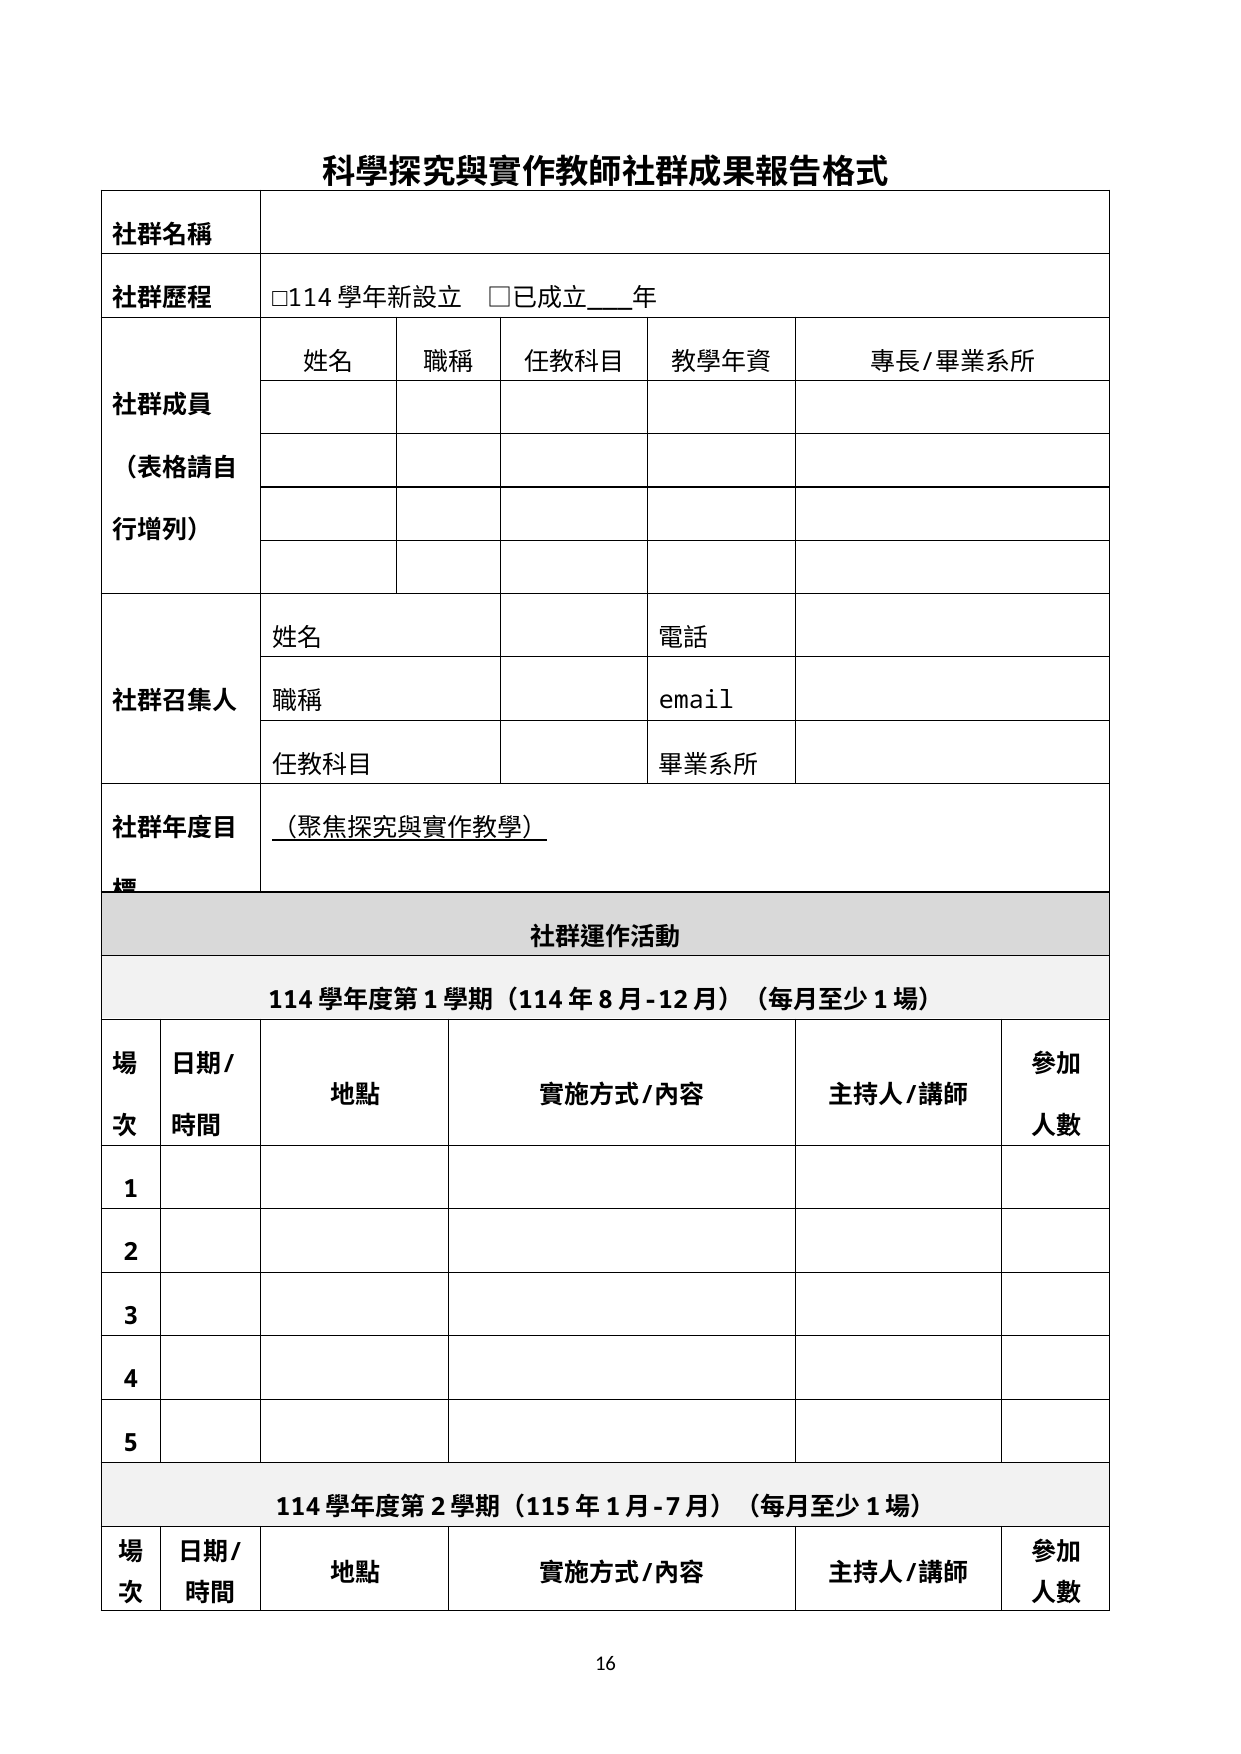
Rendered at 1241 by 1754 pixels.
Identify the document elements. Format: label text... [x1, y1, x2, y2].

table_cell 社群歷程 [102, 254, 260, 317]
table_cell [397, 434, 500, 486]
table_cell [648, 434, 795, 486]
table_cell 職稱 [261, 657, 500, 720]
table_cell 場次 [102, 1020, 160, 1144]
table_cell □114學年新設立 □已成立___年 [261, 254, 1109, 317]
table_cell [161, 1336, 260, 1399]
table_cell [161, 1400, 260, 1462]
table_cell 姓名 [261, 318, 396, 380]
table_cell [1002, 1273, 1109, 1335]
table_cell email [648, 657, 795, 720]
text 科學探究與實作教師社群成果報告格式 [89, 127, 1122, 189]
table_cell 主持人/講師 [796, 1527, 1001, 1610]
table_header [261, 191, 1109, 253]
table_cell 實施方式/內容 [449, 1527, 795, 1610]
table_cell [449, 1146, 795, 1208]
table_cell [501, 434, 647, 486]
table_cell [501, 594, 647, 656]
table_cell 任教科目 [501, 318, 647, 380]
table_cell [261, 1273, 448, 1335]
table_cell [161, 1146, 260, 1208]
table_cell [648, 541, 795, 593]
table_cell [261, 1146, 448, 1208]
table_cell [796, 1146, 1001, 1208]
table_cell 任教科目 [261, 721, 500, 783]
table_cell [796, 488, 1109, 539]
table_cell 1 [102, 1146, 160, 1208]
table_cell [796, 1209, 1001, 1272]
table_cell 電話 [648, 594, 795, 656]
table_cell [796, 541, 1109, 593]
table_cell [796, 1400, 1001, 1462]
table_cell [796, 1336, 1001, 1399]
table_cell [397, 488, 500, 539]
table_cell [796, 594, 1109, 656]
table_cell 專長/畢業系所 [796, 318, 1109, 380]
table_cell [261, 1400, 448, 1462]
table_cell [161, 1209, 260, 1272]
table_cell 地點 [261, 1020, 448, 1144]
table_cell 主持人/講師 [796, 1020, 1001, 1144]
table_cell [449, 1336, 795, 1399]
table_cell [501, 721, 647, 783]
table_cell [501, 657, 647, 720]
table_cell [796, 381, 1109, 433]
table_cell [449, 1209, 795, 1272]
table_cell [796, 1273, 1001, 1335]
table_cell 社群成員（表格請自行增列） [102, 318, 260, 593]
table_cell 5 [102, 1400, 160, 1462]
table_cell [501, 541, 647, 593]
table_cell 參加 人數 [1002, 1527, 1109, 1610]
table_cell 社群運作活動 [102, 893, 1109, 955]
table_cell [796, 434, 1109, 486]
table_header 社群名稱 [102, 191, 260, 253]
table_cell 2 [102, 1209, 160, 1272]
table_cell [1002, 1400, 1109, 1462]
table_cell [501, 381, 647, 433]
table_cell [648, 488, 795, 539]
table_cell [449, 1273, 795, 1335]
table_cell [796, 657, 1109, 720]
table_cell 實施方式/內容 [449, 1020, 795, 1144]
table_cell 場次 [102, 1527, 160, 1610]
table_cell [261, 541, 396, 593]
table_cell [796, 721, 1109, 783]
table_cell 114學年度第1學期（114年8月-12月）（每月至少1場） [102, 956, 1109, 1018]
table_cell [449, 1400, 795, 1462]
table_cell [1002, 1146, 1109, 1208]
table_cell [1002, 1209, 1109, 1272]
table_cell 4 [102, 1336, 160, 1399]
table_cell 日期/時間 [161, 1020, 260, 1144]
table_cell [397, 381, 500, 433]
table_cell 地點 [261, 1527, 448, 1610]
table_cell [261, 488, 396, 539]
table_cell 參加 人數 [1002, 1020, 1109, 1144]
table_cell 114學年度第2學期（115年1月-7月）（每月至少1場） [102, 1463, 1109, 1526]
table_cell 日期/ 時間 [161, 1527, 260, 1610]
table_cell [261, 434, 396, 486]
table_cell （聚焦探究與實作教學） [261, 784, 1109, 891]
table_cell [648, 381, 795, 433]
table_cell 社群年度目標 [102, 784, 260, 891]
table_cell [501, 488, 647, 539]
table_cell [397, 541, 500, 593]
table_cell 姓名 [261, 594, 500, 656]
table_cell [261, 1209, 448, 1272]
table_cell 職稱 [397, 318, 500, 380]
table_cell [1002, 1336, 1109, 1399]
table_cell [161, 1273, 260, 1335]
table_cell 社群召集人 [102, 594, 260, 783]
table_cell [261, 1336, 448, 1399]
table_cell 畢業系所 [648, 721, 795, 783]
table_cell 3 [102, 1273, 160, 1335]
table_cell [261, 381, 396, 433]
table_cell 教學年資 [648, 318, 795, 380]
